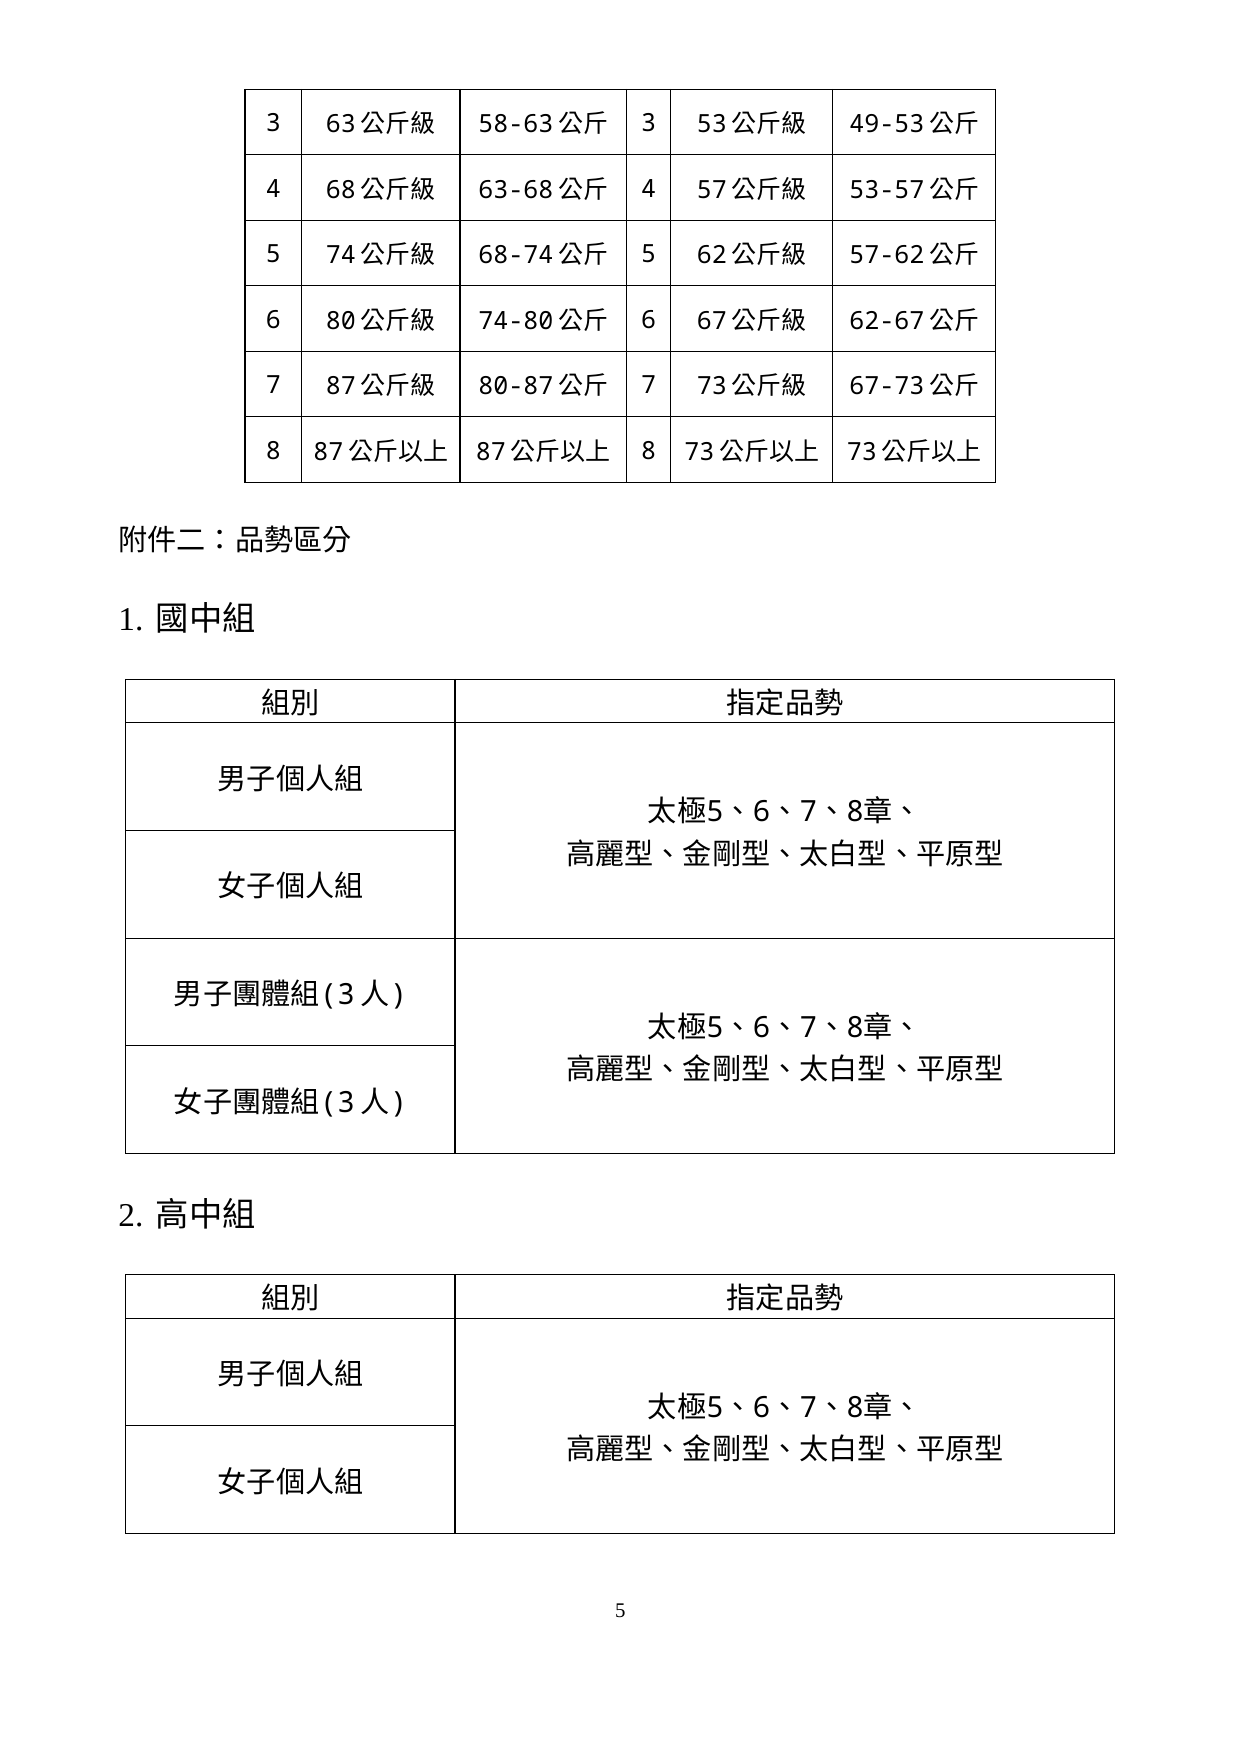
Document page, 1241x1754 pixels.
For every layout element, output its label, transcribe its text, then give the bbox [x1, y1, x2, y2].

table_cell 男子團體組(3人) [126, 939, 454, 1045]
table_cell 6 [246, 286, 301, 351]
table_cell 7 [627, 352, 670, 416]
table_cell 53公斤級 [671, 90, 832, 154]
table_cell 63公斤級 [302, 90, 459, 154]
table_cell 4 [627, 155, 670, 220]
list 高中組 [118, 1187, 1122, 1236]
table_cell 67-73公斤 [833, 352, 995, 416]
table_cell 6 [627, 286, 670, 351]
list 國中組 [118, 592, 1122, 640]
table_cell 73公斤級 [671, 352, 832, 416]
table_cell 太極5、6、7、8章、 高麗型、金剛型、太白型、平原型 [456, 939, 1114, 1153]
table_cell 73公斤以上 [671, 417, 832, 482]
table_cell 5 [246, 221, 301, 285]
table_cell 3 [246, 90, 301, 154]
table_cell 67公斤級 [671, 286, 832, 351]
table_header 指定品勢 [456, 680, 1114, 722]
table_cell 7 [246, 352, 301, 416]
table_cell 68-74公斤 [461, 221, 626, 285]
table_cell 73公斤以上 [833, 417, 995, 482]
table_cell 3 [627, 90, 670, 154]
table_cell 74公斤級 [302, 221, 459, 285]
table_cell 女子團體組(3人) [126, 1046, 454, 1153]
table_cell 4 [246, 155, 301, 220]
table_cell 男子個人組 [126, 1319, 454, 1425]
table_cell 49-53公斤 [833, 90, 995, 154]
table_cell 58-63公斤 [461, 90, 626, 154]
table_header 組別 [126, 1275, 454, 1317]
table_cell 80-87公斤 [461, 352, 626, 416]
table_cell 女子個人組 [126, 831, 454, 937]
table_header 組別 [126, 680, 454, 722]
table_cell 8 [627, 417, 670, 482]
table_cell 5 [627, 221, 670, 285]
table_cell 8 [246, 417, 301, 482]
table_cell 太極5、6、7、8章、 高麗型、金剛型、太白型、平原型 [456, 1319, 1114, 1533]
table_cell 62公斤級 [671, 221, 832, 285]
table_cell 87公斤級 [302, 352, 459, 416]
table_cell 62-67公斤 [833, 286, 995, 351]
text 附件二：品勢區分 [118, 516, 1122, 559]
table_cell 53-57公斤 [833, 155, 995, 220]
table_cell 74-80公斤 [461, 286, 626, 351]
table_header 指定品勢 [456, 1275, 1114, 1317]
table_cell 63-68公斤 [461, 155, 626, 220]
table_cell 男子個人組 [126, 723, 454, 830]
table_cell 68公斤級 [302, 155, 459, 220]
table_cell 57-62公斤 [833, 221, 995, 285]
table_cell 太極5、6、7、8章、 高麗型、金剛型、太白型、平原型 [456, 723, 1114, 937]
table_cell 女子個人組 [126, 1426, 454, 1533]
table_cell 87公斤以上 [302, 417, 459, 482]
table_cell 80公斤級 [302, 286, 459, 351]
table_cell 87公斤以上 [461, 417, 626, 482]
table_cell 57公斤級 [671, 155, 832, 220]
